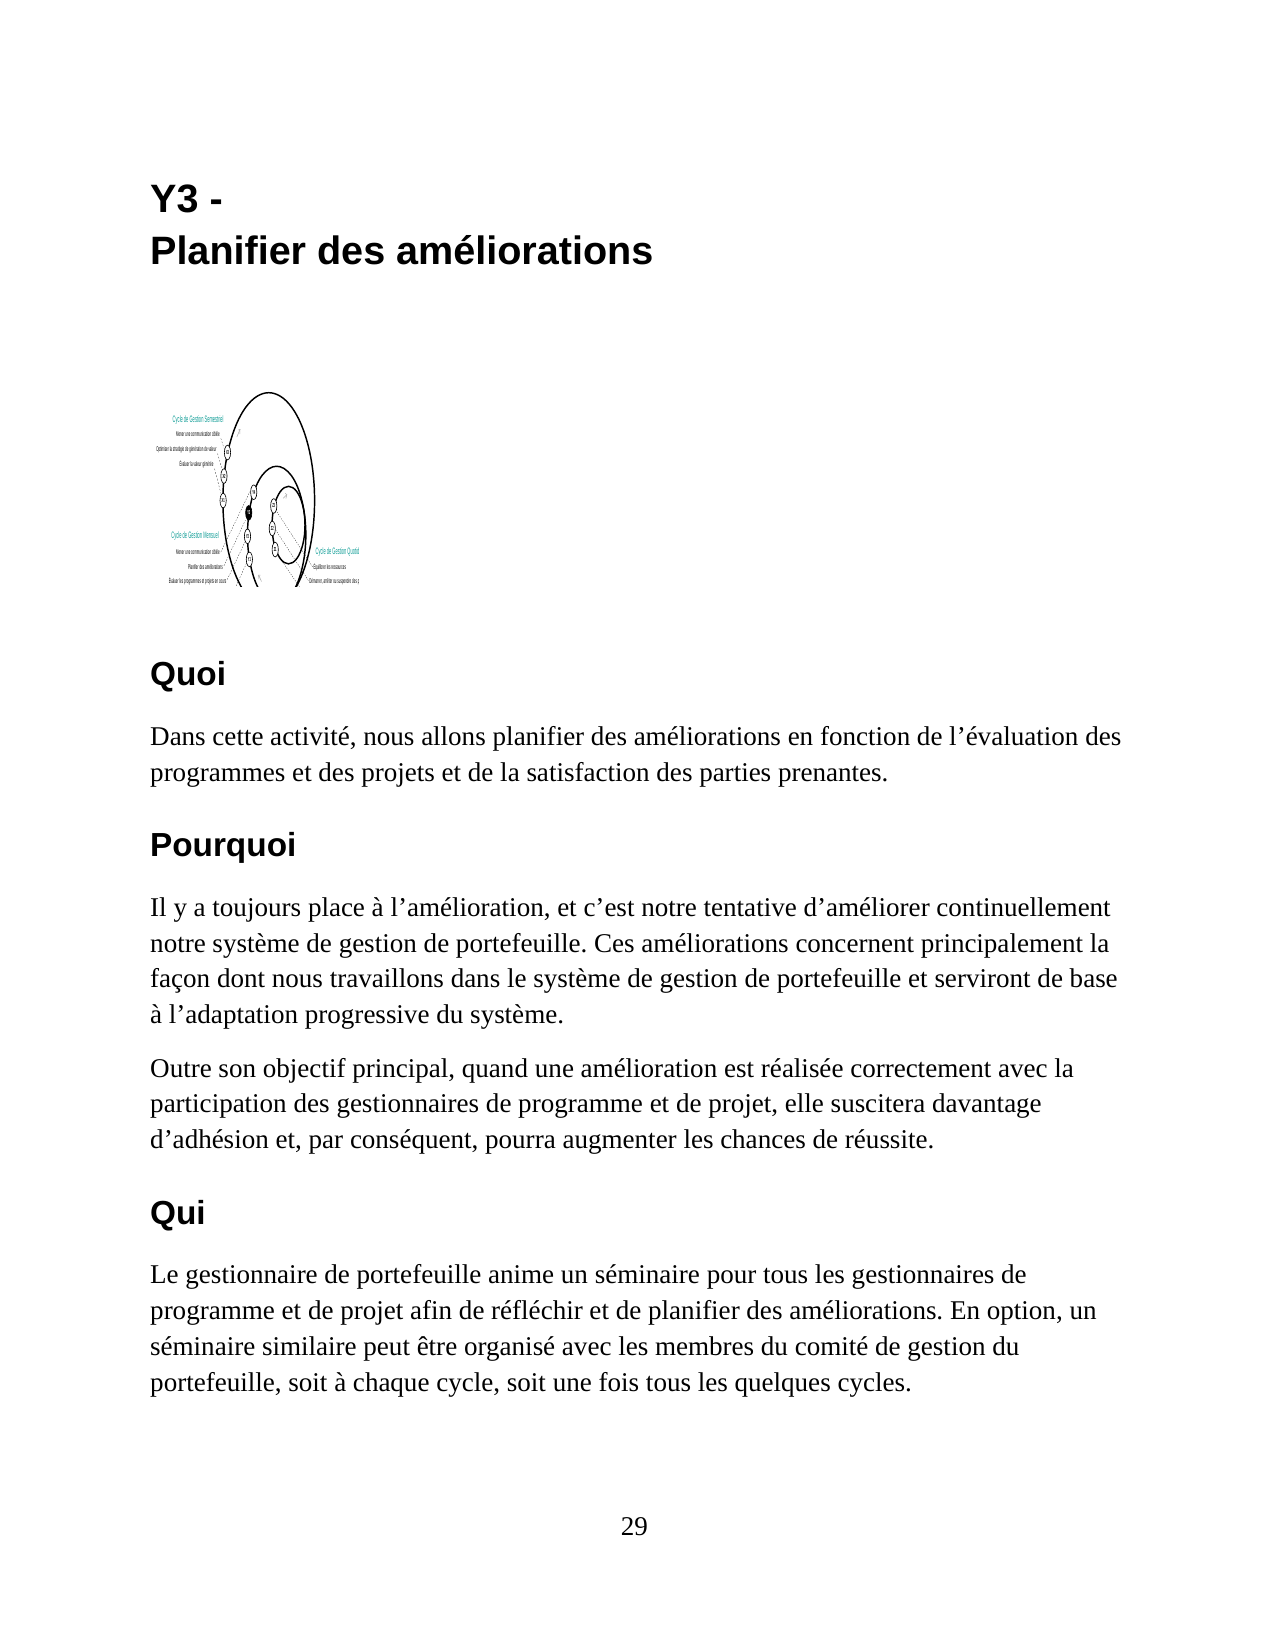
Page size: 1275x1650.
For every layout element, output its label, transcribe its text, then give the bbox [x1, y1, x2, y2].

subtitle Qui [150, 1193, 1125, 1231]
text Dans cette activité, nous allons planifier des améliorations en fonction de l’évaluation des programmes et des projets et de la satisfaction des parties prenantes. [150, 720, 1125, 787]
subtitle Pourquoi [150, 825, 1125, 864]
text Le gestionnaire de portefeuille anime un séminaire pour tous les gestionnaires de programme et de projet afin de réfléchir et de planifier des améliorations. En option, un séminaire similaire peut être organisé avec les membres du comité de gestion du portefeuille, soit à chaque cycle, soit une fois tous les quelques cycles. [150, 1259, 1125, 1397]
text Il y a toujours place à l’amélioration, et c’est notre tentative d’améliorer continuellement notre système de gestion de portefeuille. Ces améliorations concernent principalement la façon dont nous travaillons dans le système de gestion de portefeuille et serviront de base à l’adaptation progressive du système. [150, 891, 1125, 1029]
subtitle Y3 - Planifier des améliorations [150, 175, 1125, 273]
text Outre son objectif principal, quand une amélioration est réalisée correctement avec la participation des gestionnaires de programme et de projet, elle suscitera davantage d’adhésion et, par conséquent, pourra augmenter les chances de réussite. [150, 1052, 1125, 1154]
subtitle Quoi [150, 654, 1125, 693]
